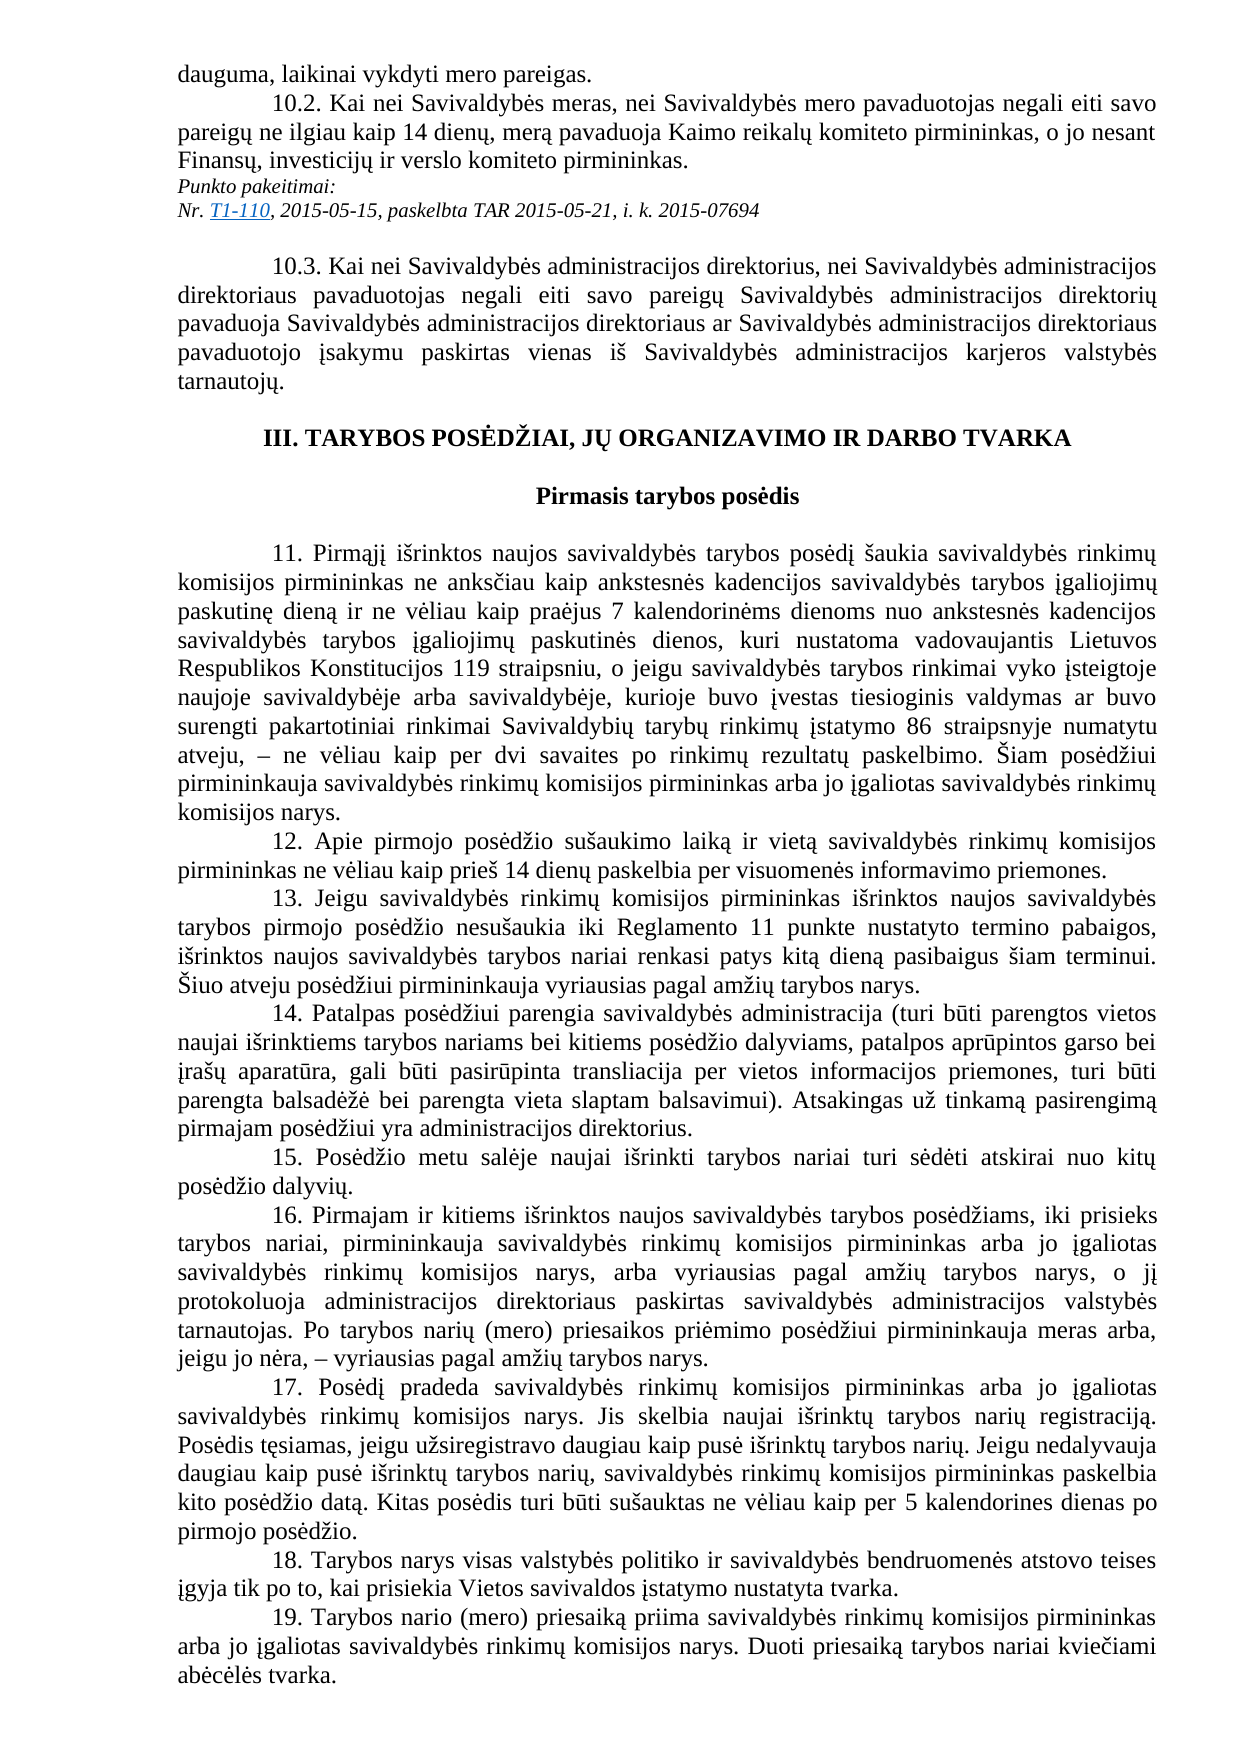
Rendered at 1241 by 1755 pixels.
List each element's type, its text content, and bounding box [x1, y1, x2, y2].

text 12. Apie pirmojo posėdžio sušaukimo laiką ir vietą savivaldybės rinkimų komisijos pirmininkas ne vėliau kaip prieš 14 dienų paskelbia per visuomenės informavimo priemones. [177, 826, 1158, 883]
text 15. Posėdžio metu salėje naujai išrinkti tarybos nariai turi sėdėti atskirai nuo kitų posėdžio dalyvių. [177, 1142, 1158, 1200]
text 14. Patalpas posėdžiui parengia savivaldybės administracija (turi būti parengtos vietos naujai išrinktiems tarybos nariams bei kitiems posėdžio dalyviams, patalpos aprūpintos garso bei įrašų aparatūra, gali būti pasirūpinta transliacija per vietos informacijos priemones, turi būti parengta balsadėžė bei parengta vieta slaptam balsavimui). Atsakingas už tinkamą pasirengimą pirmajam posėdžiui yra administracijos direktorius. [177, 998, 1158, 1142]
text III. TARYBOS POSĖDŽIAI, JŲ ORGANIZAVIMO IR DARBO TVARKA [177, 423, 1158, 452]
text 17. Posėdį pradeda savivaldybės rinkimų komisijos pirmininkas arba jo įgaliotas savivaldybės rinkimų komisijos narys. Jis skelbia naujai išrinktų tarybos narių registraciją. Posėdis tęsiamas, jeigu užsiregistravo daugiau kaip pusė išrinktų tarybos narių. Jeigu nedalyvauja daugiau kaip pusė išrinktų tarybos narių, savivaldybės rinkimų komisijos pirmininkas paskelbia kito posėdžio datą. Kitas posėdis turi būti sušauktas ne vėliau kaip per 5 kalendorines dienas po pirmojo posėdžio. [177, 1372, 1158, 1545]
text 11. Pirmąjį išrinktos naujos savivaldybės tarybos posėdį šaukia savivaldybės rinkimų komisijos pirmininkas ne anksčiau kaip ankstesnės kadencijos savivaldybės tarybos įgaliojimų paskutinę dieną ir ne vėliau kaip praėjus 7 kalendorinėms dienoms nuo ankstesnės kadencijos savivaldybės tarybos įgaliojimų paskutinės dienos, kuri nustatoma vadovaujantis Lietuvos Respublikos Konstitucijos 119 straipsniu, o jeigu savivaldybės tarybos rinkimai vyko įsteigtoje naujoje savivaldybėje arba savivaldybėje, kurioje buvo įvestas tiesioginis valdymas ar buvo surengti pakartotiniai rinkimai Savivaldybių tarybų rinkimų įstatymo 86 straipsnyje numatytu atveju, – ne vėliau kaip per dvi savaites po rinkimų rezultatų paskelbimo. Šiam posėdžiui pirmininkauja savivaldybės rinkimų komisijos pirmininkas arba jo įgaliotas savivaldybės rinkimų komisijos narys. [177, 538, 1158, 826]
text 18. Tarybos narys visas valstybės politiko ir savivaldybės bendruomenės atstovo teises įgyja tik po to, kai prisiekia Vietos savivaldos įstatymo nustatyta tvarka. [177, 1545, 1158, 1602]
text Pirmasis tarybos posėdis [177, 481, 1158, 510]
text Punkto pakeitimai: [177, 174, 1158, 198]
text dauguma, laikinai vykdyti mero pareigas. [177, 59, 1158, 88]
text 10.3. Kai nei Savivaldybės administracijos direktorius, nei Savivaldybės administracijos direktoriaus pavaduotojas negali eiti savo pareigų Savivaldybės administracijos direktorių pavaduoja Savivaldybės administracijos direktoriaus ar Savivaldybės administracijos direktoriaus pavaduotojo įsakymu paskirtas vienas iš Savivaldybės administracijos karjeros valstybės tarnautojų. [177, 251, 1158, 395]
text 19. Tarybos nario (mero) priesaiką priima savivaldybės rinkimų komisijos pirmininkas arba jo įgaliotas savivaldybės rinkimų komisijos narys. Duoti priesaiką tarybos nariai kviečiami abėcėlės tvarka. [177, 1602, 1158, 1688]
text Nr. T1-110, 2015-05-15, paskelbta TAR 2015-05-21, i. k. 2015-07694 [177, 198, 1158, 222]
text 16. Pirmajam ir kitiems išrinktos naujos savivaldybės tarybos posėdžiams, iki prisieks tarybos nariai, pirmininkauja savivaldybės rinkimų komisijos pirmininkas arba jo įgaliotas savivaldybės rinkimų komisijos narys, arba vyriausias pagal amžių tarybos narys, o jį protokoluoja administracijos direktoriaus paskirtas savivaldybės administracijos valstybės tarnautojas. Po tarybos narių (mero) priesaikos priėmimo posėdžiui pirmininkauja meras arba, jeigu jo nėra, – vyriausias pagal amžių tarybos narys. [177, 1200, 1158, 1372]
text 13. Jeigu savivaldybės rinkimų komisijos pirmininkas išrinktos naujos savivaldybės tarybos pirmojo posėdžio nesušaukia iki Reglamento 11 punkte nustatyto termino pabaigos, išrinktos naujos savivaldybės tarybos nariai renkasi patys kitą dieną pasibaigus šiam terminui. Šiuo atveju posėdžiui pirmininkauja vyriausias pagal amžių tarybos narys. [177, 883, 1158, 998]
text 10.2. Kai nei Savivaldybės meras, nei Savivaldybės mero pavaduotojas negali eiti savo pareigų ne ilgiau kaip 14 dienų, merą pavaduoja Kaimo reikalų komiteto pirmininkas, o jo nesant Finansų, investicijų ir verslo komiteto pirmininkas. [177, 88, 1158, 174]
